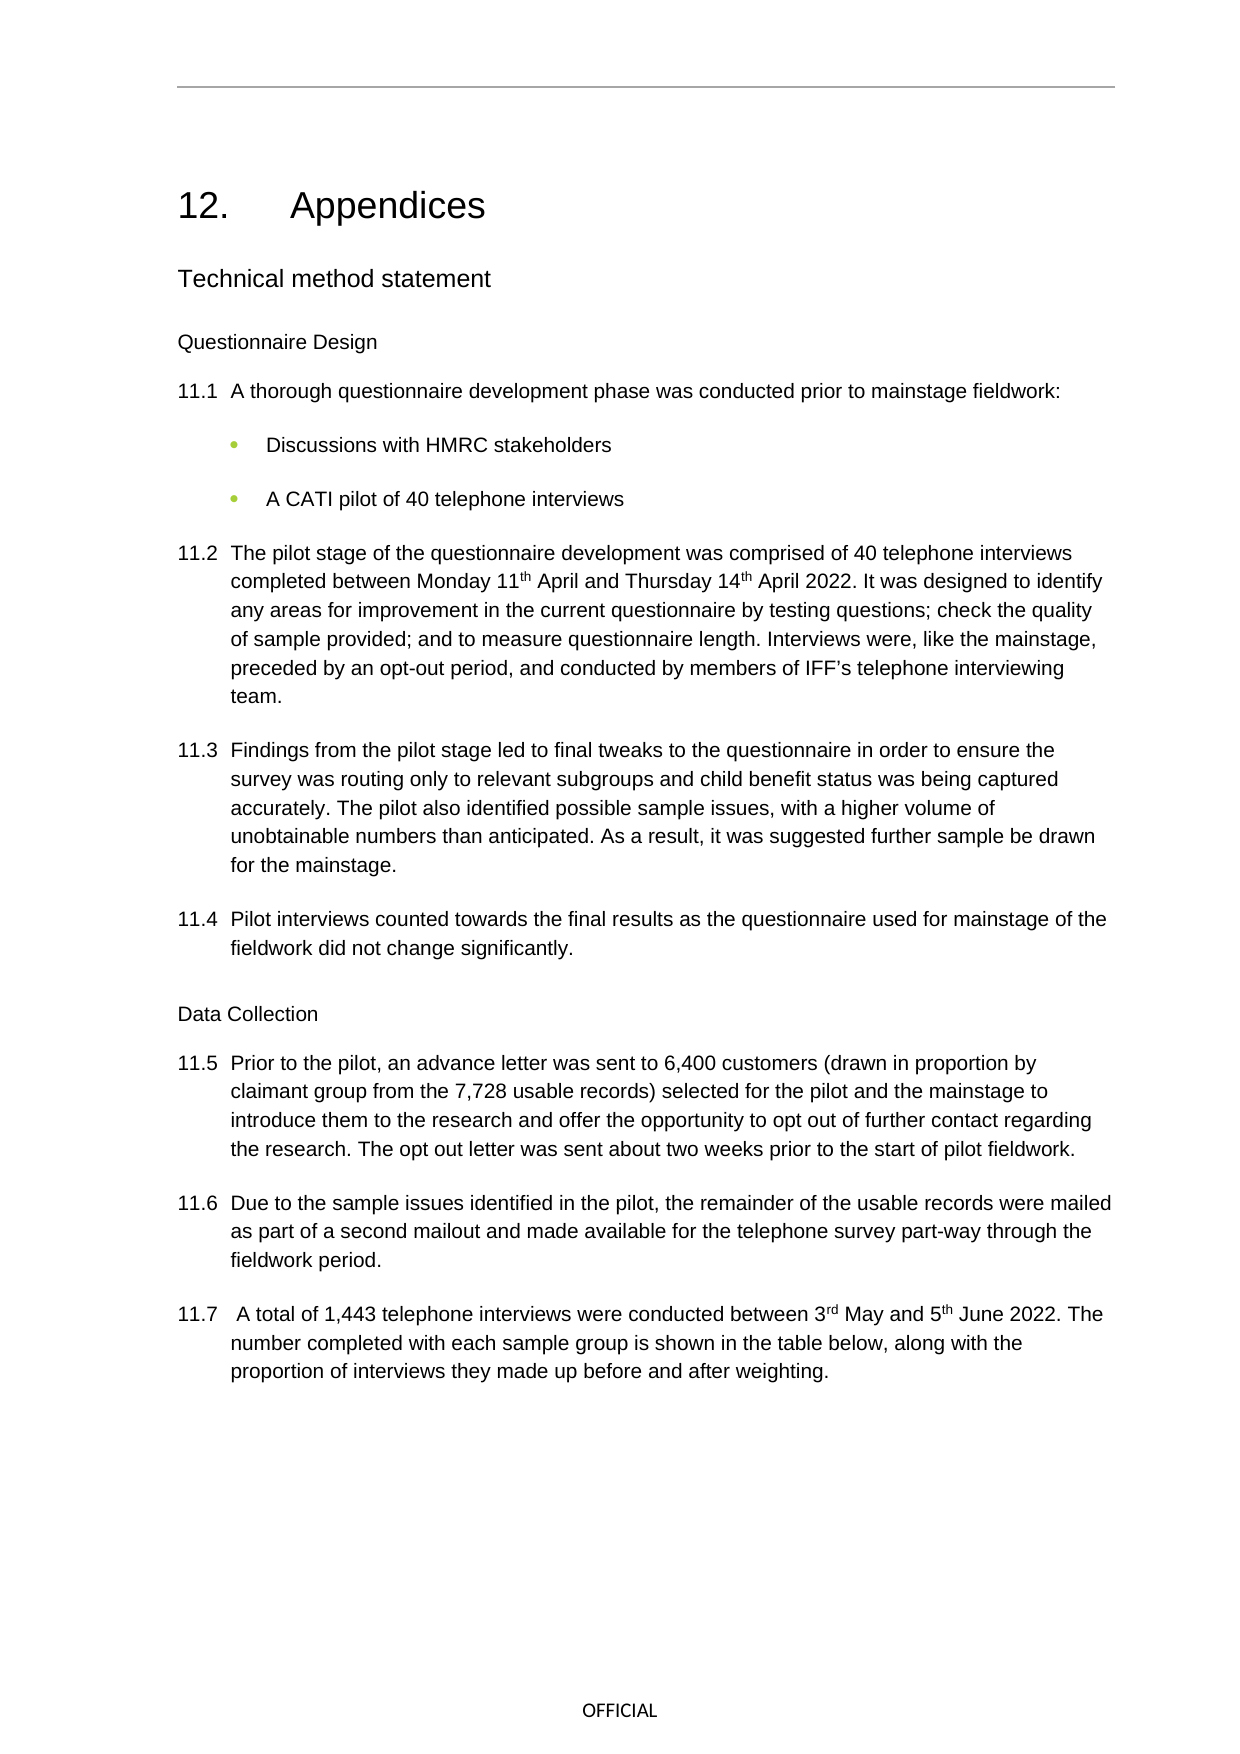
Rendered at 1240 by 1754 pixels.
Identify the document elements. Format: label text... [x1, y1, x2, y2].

list Prior to the pilot, an advance letter was sent to 6,400 customers (drawn in proportion by claimant group from the 7,728 usable records) selected for the pilot and the mainstage to introduce them to the research and offer the opportunity to opt out of further contact regarding the research. The opt out letter was sent about two weeks prior to the start of pilot fieldwork. [177, 1051, 1115, 1161]
list A CATI pilot of 40 telephone interviews [230, 487, 1115, 511]
list A thorough questionnaire development phase was conducted prior to mainstage fieldwork: [177, 379, 1115, 403]
list The pilot stage of the questionnaire development was comprised of 40 telephone interviews completed between Monday 11th April and Thursday 14th April 2022. It was designed to identify any areas for improvement in the current questionnaire by testing questions; check the quality of sample provided; and to measure questionnaire length. Interviews were, like the mainstage, preceded by an opt-out period, and conducted by members of IFF’s telephone interviewing team. [177, 540, 1115, 708]
list Findings from the pilot stage led to final tweaks to the questionnaire in order to ensure the survey was routing only to relevant subgroups and child benefit status was being captured accurately. The pilot also identified possible sample issues, with a higher volume of unobtainable numbers than anticipated. As a result, it was suggested further sample be drawn for the mainstage. [177, 738, 1115, 877]
subtitle Data Collection [177, 1002, 1115, 1026]
subtitle Technical method statement [177, 264, 1115, 292]
list Pilot interviews counted towards the final results as the questionnaire used for mainstage of the fieldwork did not change significantly. [177, 907, 1115, 959]
subtitle Questionnaire Design [177, 330, 1115, 354]
list Due to the sample issues identified in the pilot, the remainder of the usable records were mailed as part of a second mailout and made available for the telephone survey part-way through the fieldwork period. [177, 1191, 1115, 1272]
list A total of 1,443 telephone interviews were conducted between 3rd May and 5th June 2022. The number completed with each sample group is shown in the table below, along with the proportion of interviews they made up before and after weighting. [177, 1302, 1115, 1383]
list Discussions with HMRC stakeholders [230, 433, 1115, 457]
subtitle Appendices [177, 183, 1115, 226]
